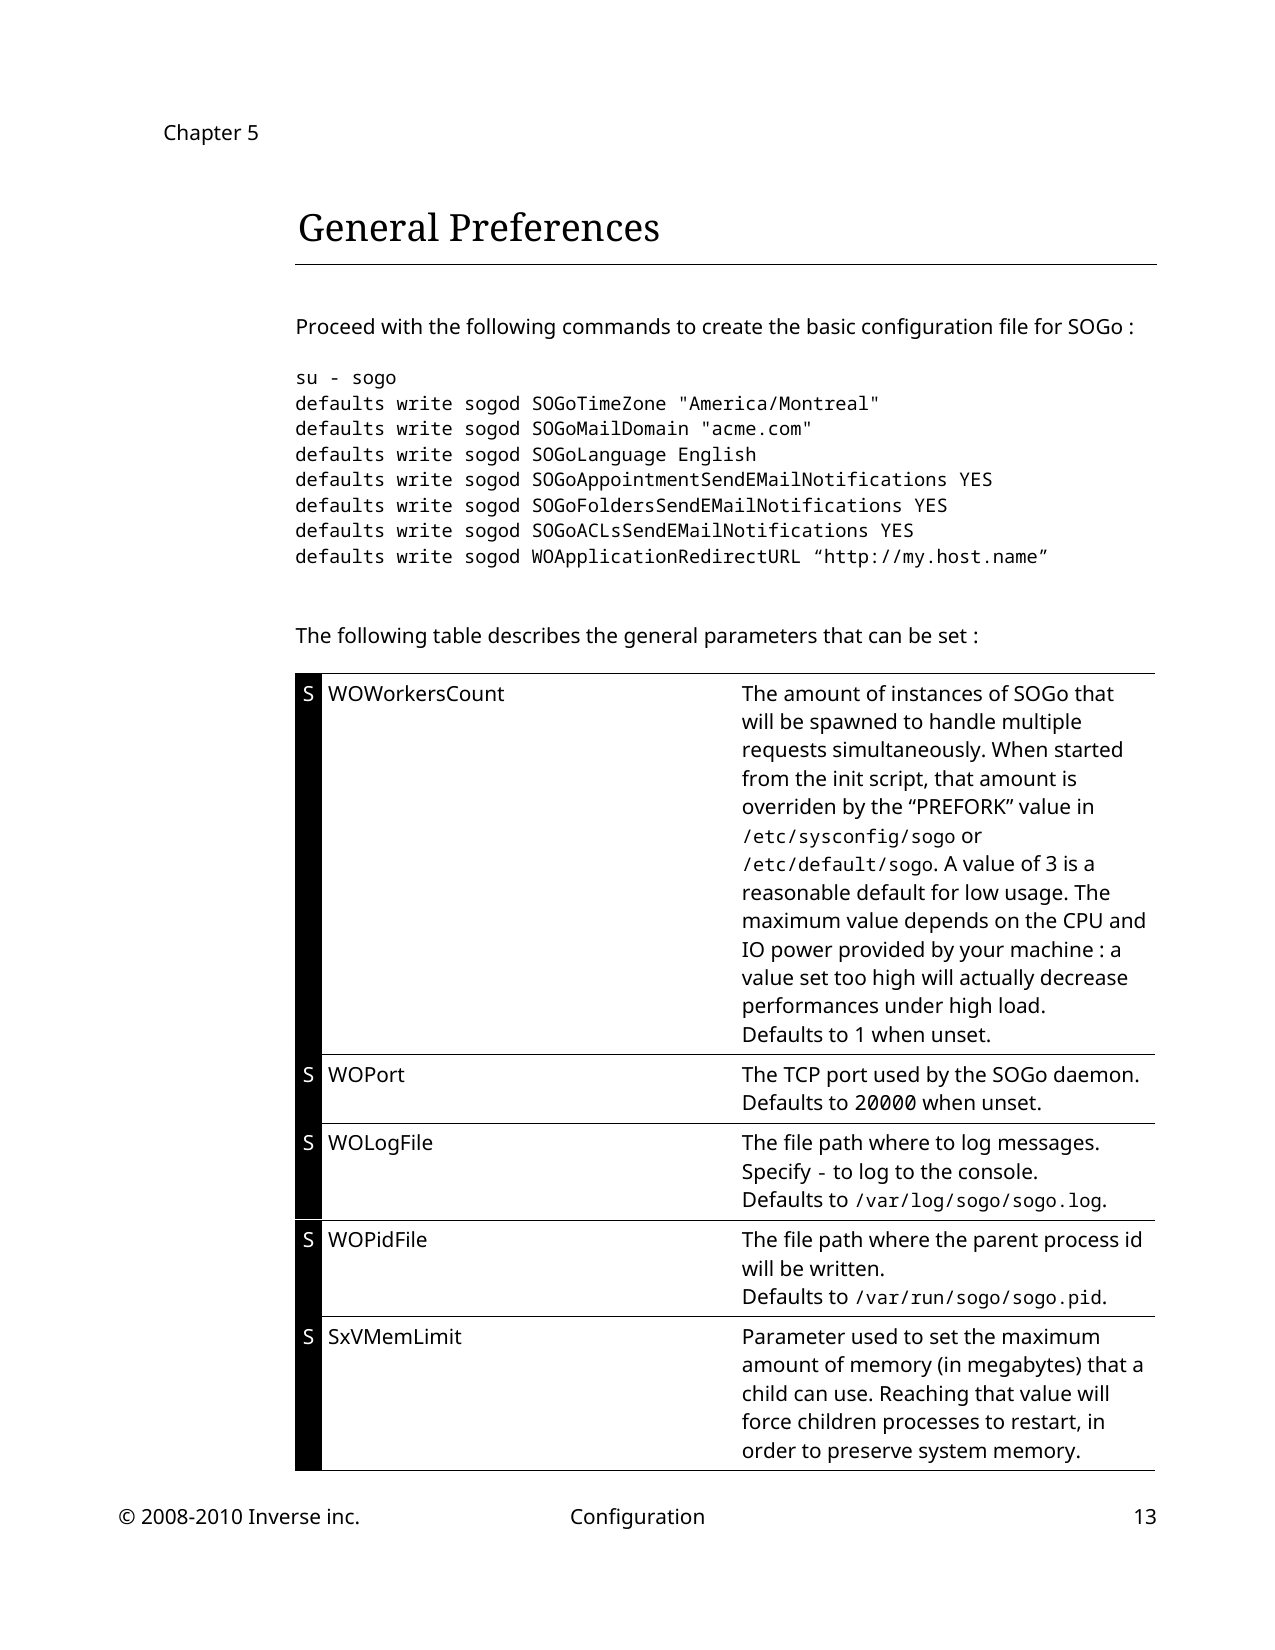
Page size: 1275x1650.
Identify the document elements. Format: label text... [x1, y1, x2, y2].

table_cell The file path where the parent process id will be written. Defaults to /var/run/sogo/sogo.pid. [736, 1221, 1155, 1316]
subtitle General Preferences [295, 201, 1157, 264]
text defaults write sogod SOGoFoldersSendEMailNotifications YES [295, 492, 1157, 518]
table_cell S [295, 1221, 322, 1316]
text defaults write sogod WOApplicationRedirectURL “http://my.host.name” [295, 543, 1157, 569]
table_cell S [295, 1055, 322, 1123]
text defaults write sogod SOGoACLsSendEMailNotifications YES [295, 518, 1157, 543]
table_cell SxVMemLimit [322, 1317, 736, 1470]
table_cell WOLogFile [322, 1124, 736, 1219]
table_cell S [295, 1124, 322, 1219]
table_cell WOPort [322, 1055, 736, 1123]
table_header The amount of instances of SOGo that will be spawned to handle multiple requests simultaneously. When started from the init script, that amount is overriden by the “PREFORK” value in /etc/sysconfig/sogo or /etc/default/sogo. A value of 3 is a reasonable default for low usage. The maximum value depends on the CPU and IO power provided by your machine : a value set too high will actually decrease performances under high load. Defaults to 1 when unset. [736, 674, 1155, 1054]
text su - sogo [295, 364, 1157, 390]
text defaults write sogod SOGoAppointmentSendEMailNotifications YES [295, 467, 1157, 492]
table_header WOWorkersCount [322, 674, 736, 1054]
table_header S [295, 674, 322, 1054]
text Proceed with the following commands to create the basic configuration file for SOGo : [295, 312, 1157, 341]
text defaults write sogod SOGoMailDomain "acme.com" [295, 416, 1157, 441]
table_cell The file path where to log messages. Specify - to log to the console. Defaults to /var/log/sogo/sogo.log. [736, 1124, 1155, 1219]
table_cell The TCP port used by the SOGo daemon. Defaults to 20000 when unset. [736, 1055, 1155, 1123]
table_cell Parameter used to set the maximum amount of memory (in megabytes) that a child can use. Reaching that value will force children processes to restart, in order to preserve system memory. [736, 1317, 1155, 1470]
table_cell S [295, 1317, 322, 1470]
table_cell WOPidFile [322, 1221, 736, 1316]
text The following table describes the general parameters that can be set : [295, 621, 1157, 649]
text defaults write sogod SOGoTimeZone "America/Montreal" [295, 390, 1157, 416]
text defaults write sogod SOGoLanguage English [295, 441, 1157, 467]
